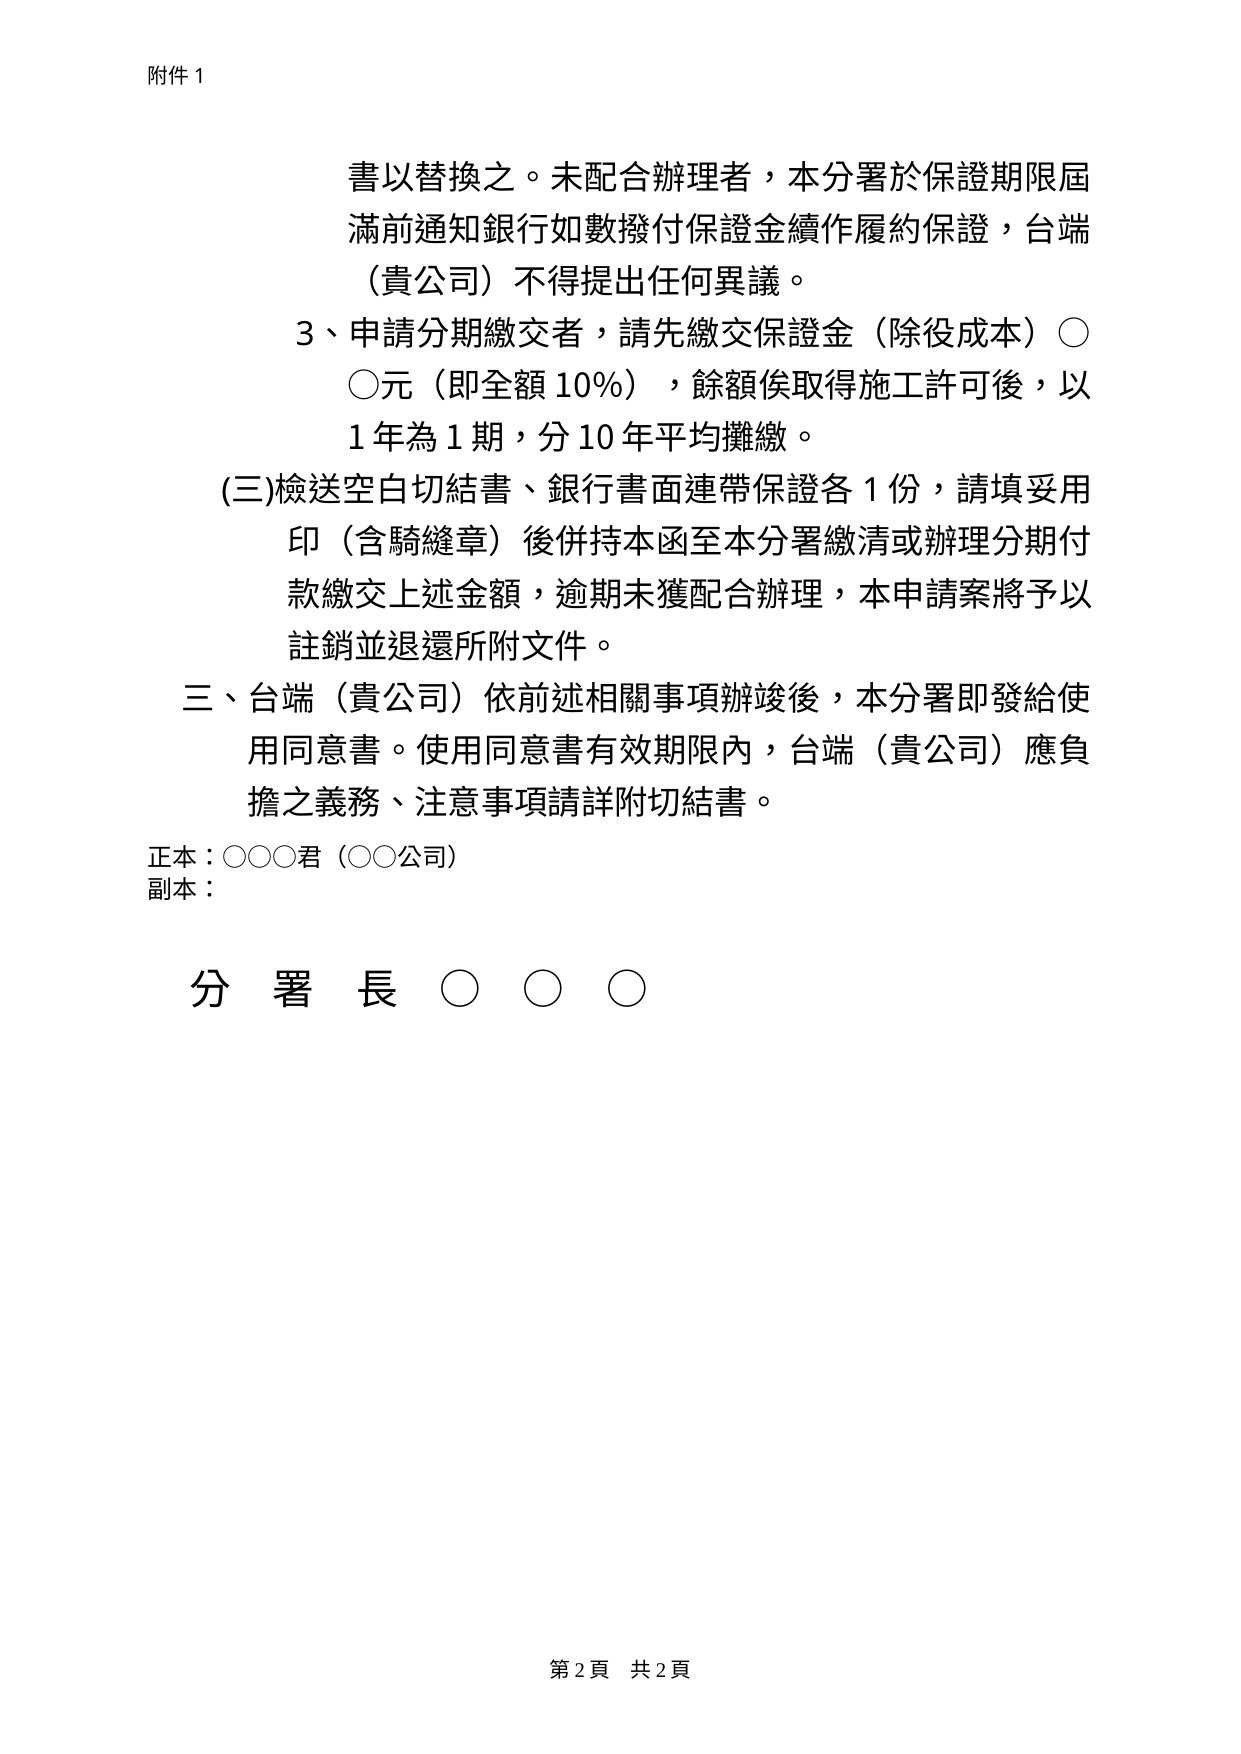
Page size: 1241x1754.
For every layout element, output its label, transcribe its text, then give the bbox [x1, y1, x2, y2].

text 副本： [148, 873, 1092, 905]
text 分 署 長 ○ ○ ○ [148, 955, 1092, 1017]
text 書以替換之。未配合辦理者，本分署於保證期限屆滿前通知銀行如數撥付保證金續作履約保證，台端（貴公司）不得提出任何異議。 [295, 148, 1092, 304]
text 3、申請分期繳交者，請先繳交保證金（除役成本）○○元（即全額10％），餘額俟取得施工許可後，以1年為1期，分10年平均攤繳。 [295, 304, 1092, 460]
list 台端（貴公司）依前述相關事項辦竣後，本分署即發給使用同意書。使用同意書有效期限內，台端（貴公司）應負擔之義務、注意事項請詳附切結書。 [181, 668, 1092, 825]
text 正本：○○○君（○○公司） [148, 837, 1092, 873]
list 檢送空白切結書、銀行書面連帶保證各1份，請填妥用印（含騎縫章）後併持本函至本分署繳清或辦理分期付款繳交上述金額，逾期未獲配合辦理，本申請案將予以註銷並退還所附文件。 [221, 460, 1092, 668]
